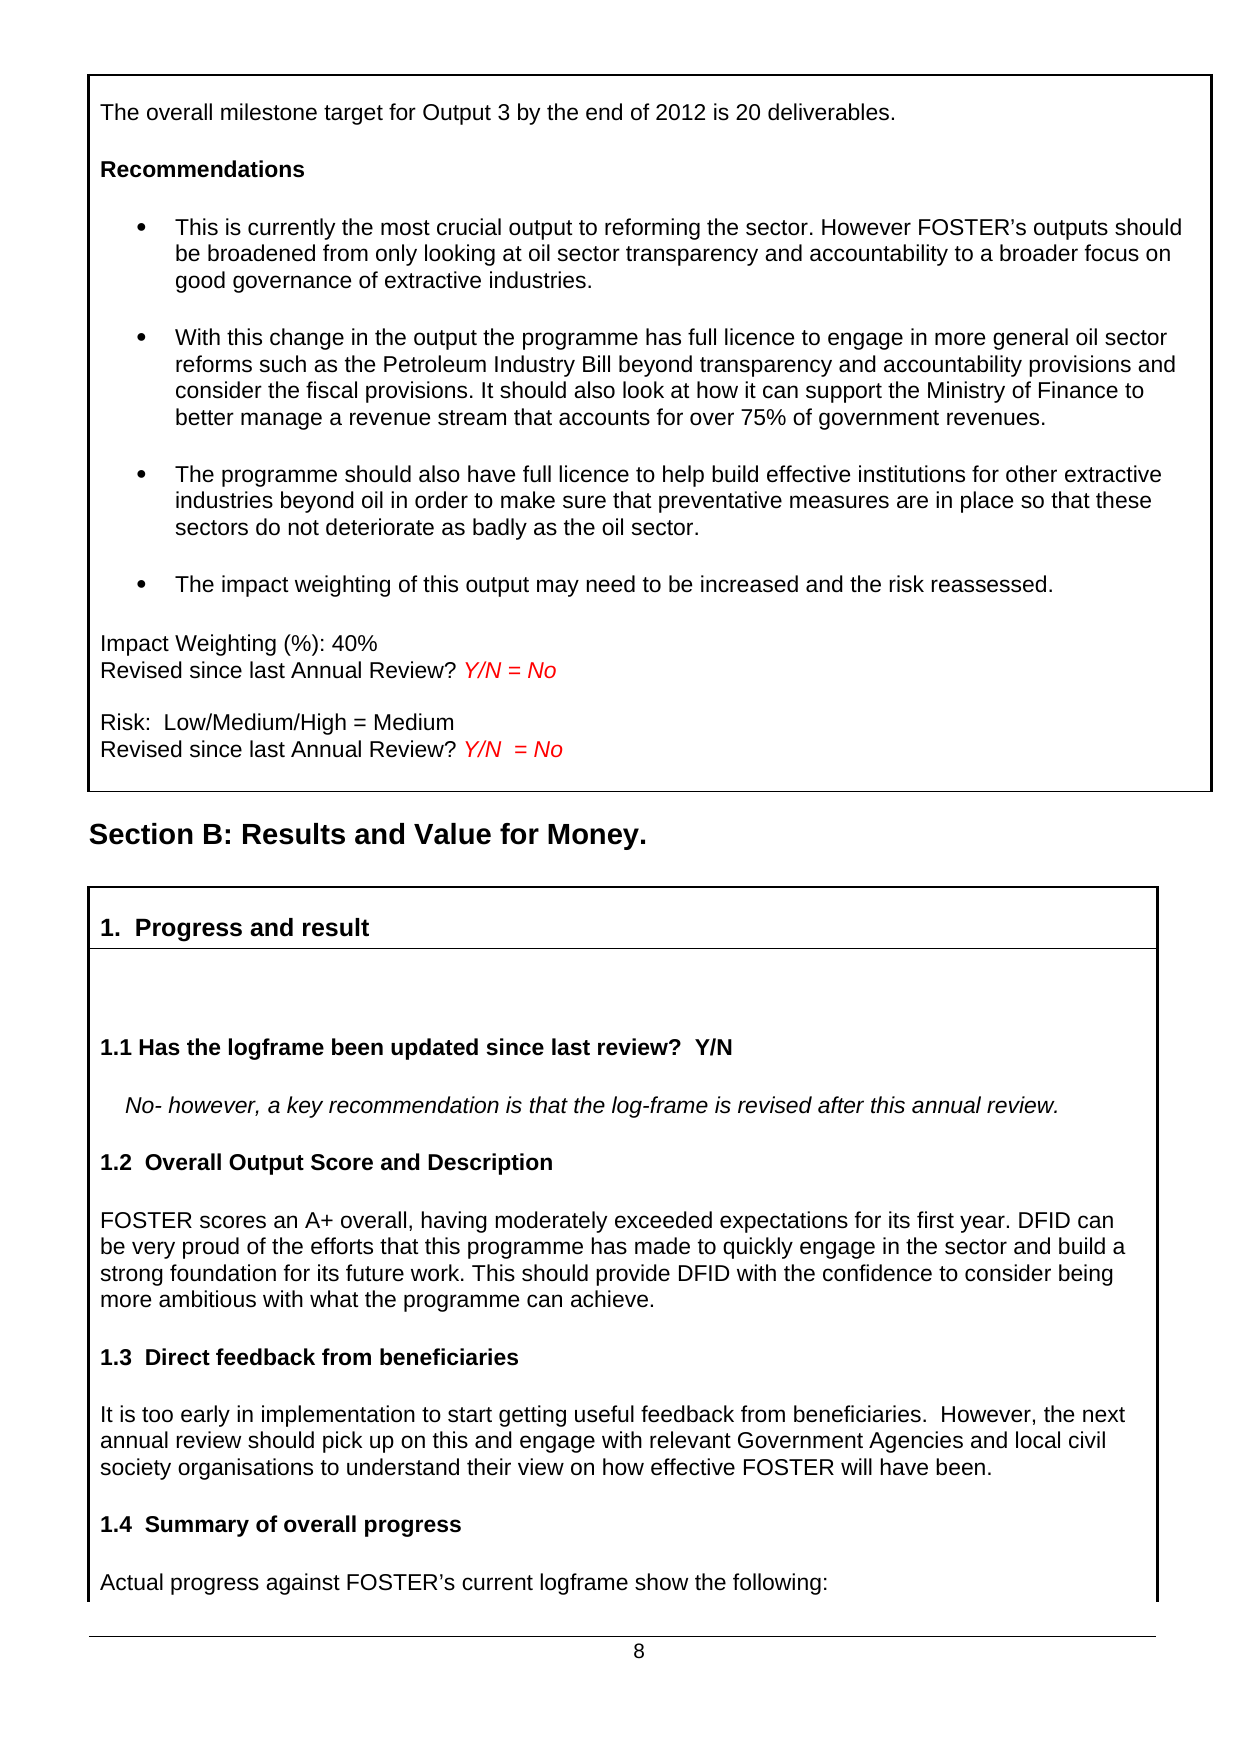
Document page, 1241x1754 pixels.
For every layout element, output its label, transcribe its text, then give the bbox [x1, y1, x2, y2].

table_header 1. Progress and result [90, 888, 1156, 947]
table_cell The overall milestone target for Output 3 by the end of 2012 is 20 deliverables. Recommendations This is currently the most crucial output to reforming the sector. However FOSTER’s outputs should be broadened from only looking at oil sector transparency and accountability to a broader focus on good governance of extractive industries. With this change in the output the programme has full licence to engage in more general oil sector reforms such as the Petroleum Industry Bill beyond transparency and accountability provisions and consider the fiscal provisions. It should also look at how it can support the Ministry of Finance to better manage a revenue stream that accounts for over 75% of government revenues. The programme should also have full licence to help build effective institutions for other extractive industries beyond oil in order to make sure that preventative measures are in place so that these sectors do not deteriorate as badly as the oil sector. The impact weighting of this output may need to be increased and the risk reassessed. Impact Weighting (%): 40% Revised since last Annual Review? Y/N = No Risk: Low/Medium/High = Medium Revised since last Annual Review? Y/N = No [90, 76, 1210, 791]
table_cell 1.4 Summary of overall progress Actual progress against FOSTER’s current logframe show the following: [90, 1486, 1156, 1602]
text Section B: Results and Value for Money. [89, 817, 1152, 851]
table_cell [90, 949, 1156, 1009]
table_cell 1.1 Has the logframe been updated since last review? Y/N No- however, a key recommendation is that the log-frame is revised after this annual review. 1.2 Overall Output Score and Description FOSTER scores an A+ overall, having moderately exceeded expectations for its first year. DFID can be very proud of the efforts that this programme has made to quickly engage in the sector and build a strong foundation for its future work. This should provide DFID with the confidence to consider being more ambitious with what the programme can achieve. 1.3 Direct feedback from beneficiaries It is too early in implementation to start getting useful feedback from beneficiaries. However, the next annual review should pick up on this and engage with relevant Government Agencies and local civil society organisations to understand their view on how effective FOSTER will have been. [90, 1009, 1156, 1486]
